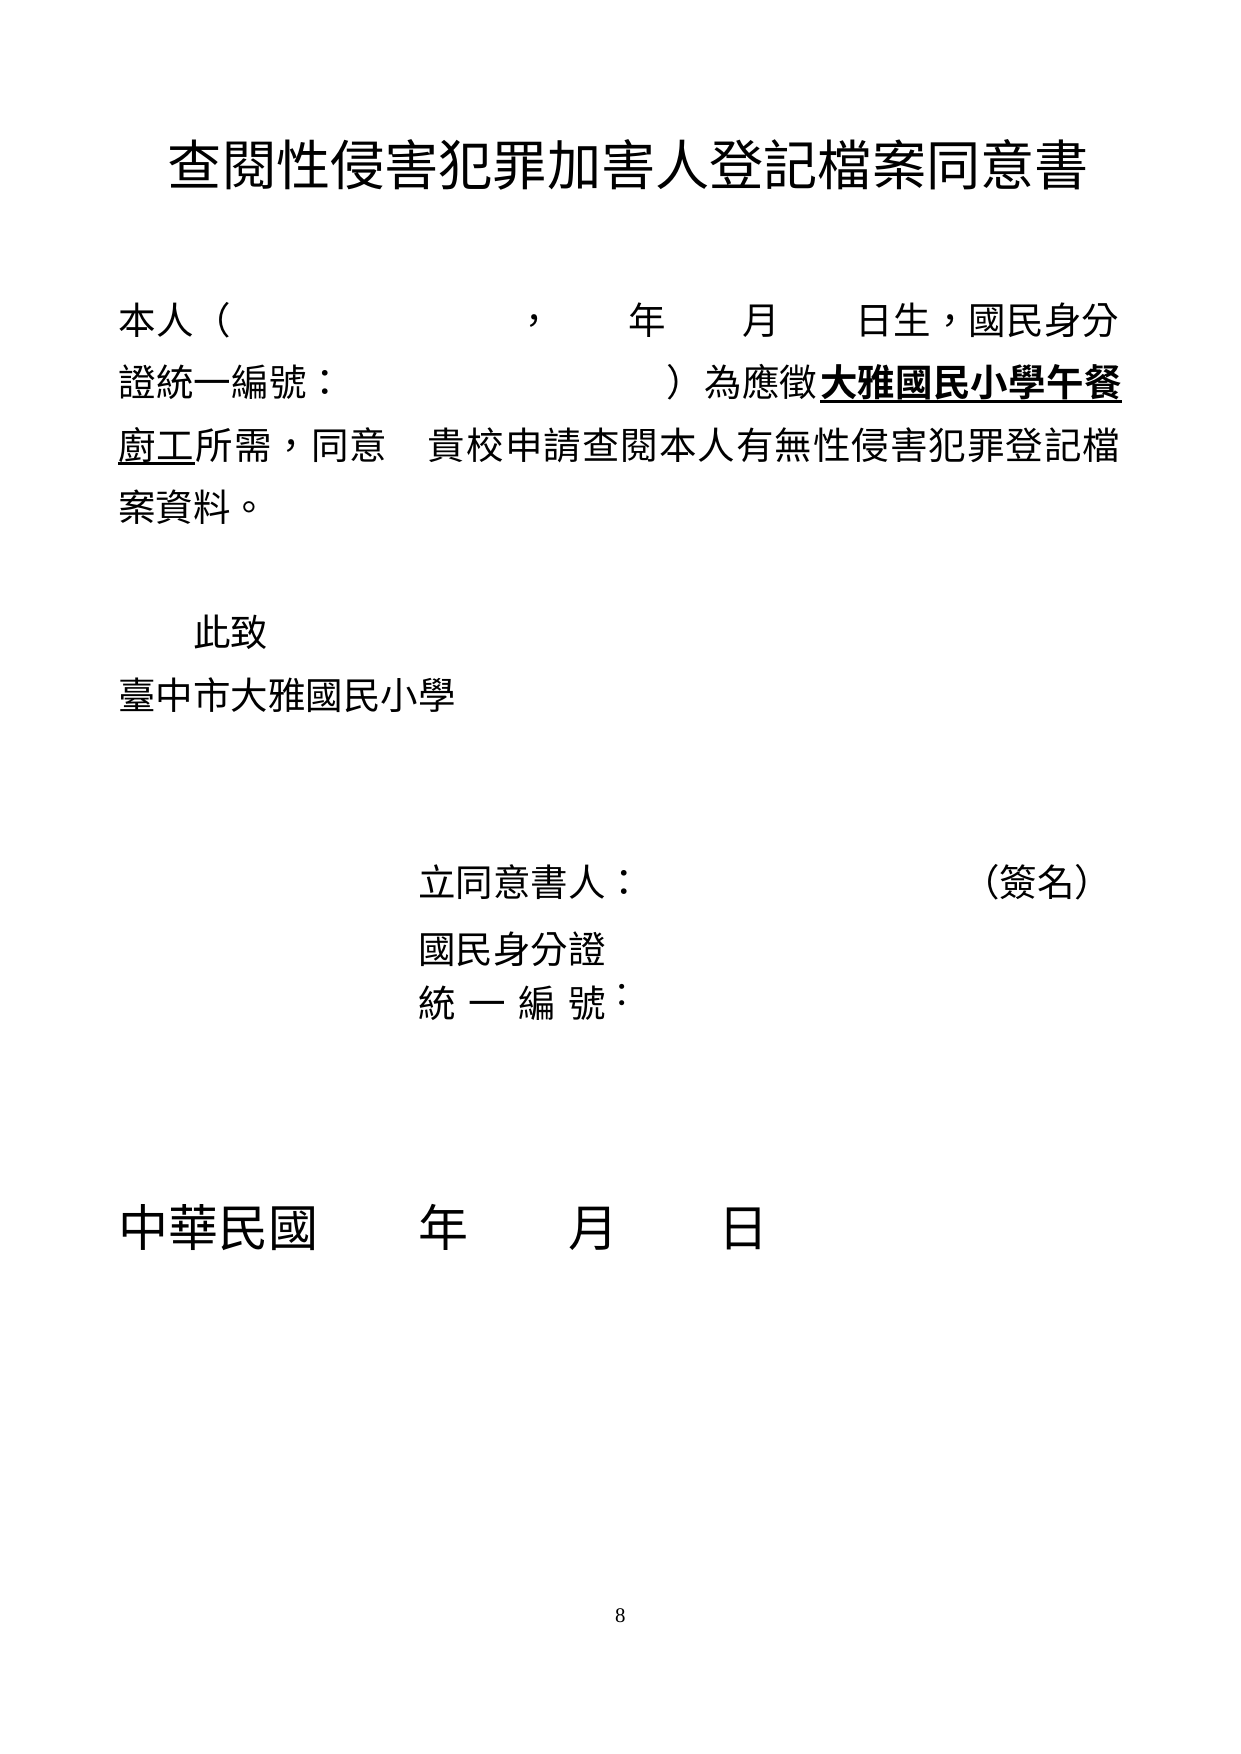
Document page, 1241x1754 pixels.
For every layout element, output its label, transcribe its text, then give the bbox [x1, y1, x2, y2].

text 臺中市大雅國民小學 [118, 651, 1122, 714]
text 本人（ ， 年 月 日生，國民身分證統一編號： ）為應徵大雅國民小學午餐廚工所需，同意 貴校申請查閱本人有無性侵害犯罪登記檔案資料。 [118, 276, 1122, 526]
text 查閱性侵害犯罪加害人登記檔案同意書 [118, 89, 1138, 214]
text 中華民國 年 月 日 [118, 1151, 1122, 1276]
text 此致 [118, 589, 1122, 651]
text 國民身分證統一編號： [118, 901, 1122, 1026]
text 立同意書人： （簽名） [118, 839, 1122, 901]
